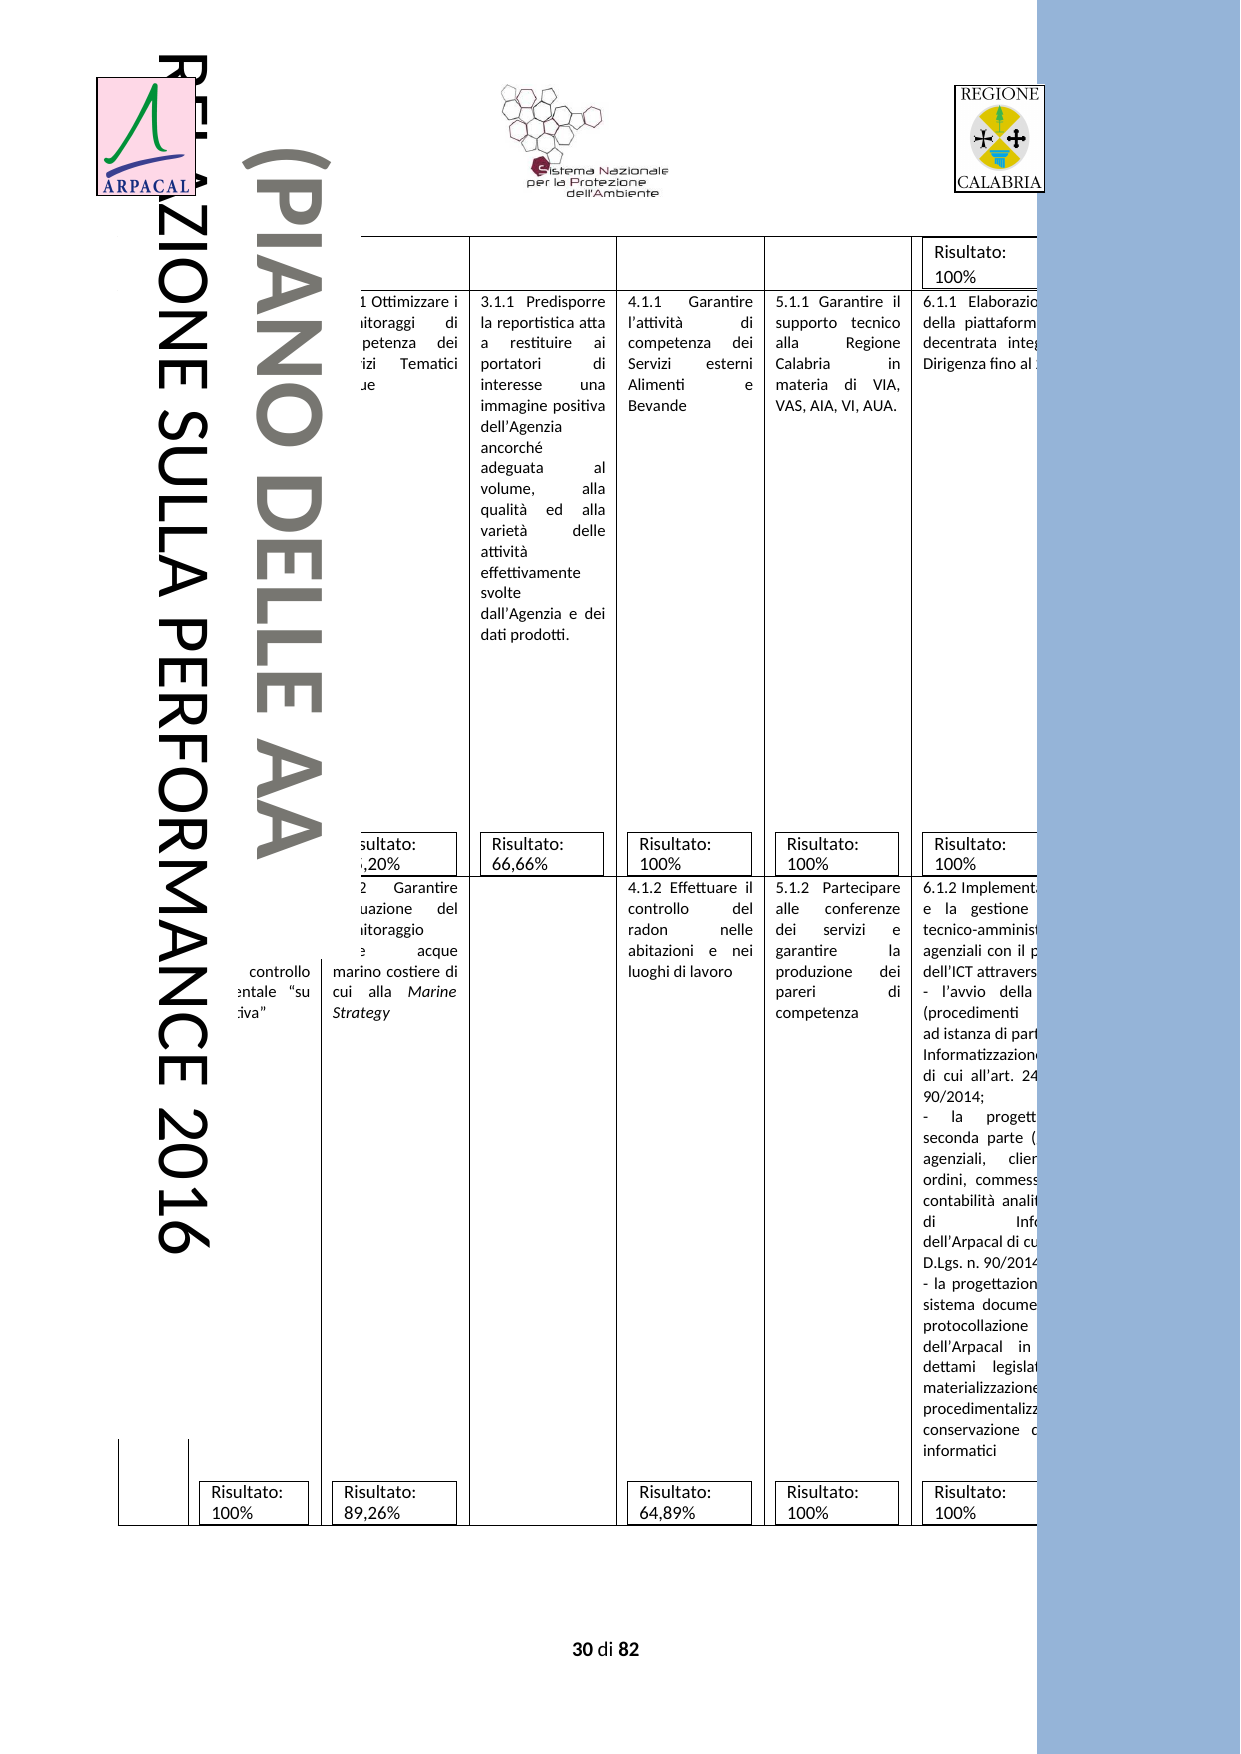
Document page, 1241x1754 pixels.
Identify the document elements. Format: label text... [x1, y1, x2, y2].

table_header Risultato: 100% [776, 1482, 898, 1524]
table_cell 5.1.2 Partecipare alle conferenze dei servizi e garantire la produzione dei pareri di competenza [765, 877, 911, 1525]
table_cell 1.1.2 Predisporre il programma degli interventi di controllo ambientale “su iniziativa” [189, 959, 321, 1525]
table_header Risultato: 100% [776, 833, 898, 875]
table_cell 4.1.2 Effettuare il controllo del radon nelle abitazioni e nei luoghi di lavoro [617, 877, 764, 1525]
table_header Risultato: 85,20% [361, 833, 456, 875]
table_cell [617, 237, 764, 289]
table_cell 6.1.2 Implementare lo sviluppo e la gestione delle attività tecnico-amministrative agenziali con il pieno supporto dell’ICT attraverso: - l’avvio della prima parte (procedimenti amministrativi ad istanza di parte) del Piano di Informatizzazione dell’Arpacal di cui all’art. 24 del D.Lgs. n. 90/2014; - la progettazione della seconda parte (gestione asset agenziali, clienti, fornitori, ordini, commesse in ottica di contabilità analitica) del Piano di Informatizzazione dell’Arpacal di cui all’art. 24 del D.Lgs. n. 90/2014; - la progettazione di un nuovo sistema documentale e per la protocollazione informatica dell’Arpacal in aderenza ai dettami legislativi sulla de materializzazione, procedimentalizzazione e conservazione dei documenti informatici [912, 877, 1037, 1525]
table_header Risultato: 100% [628, 833, 751, 875]
table_cell 3.1.1 Predisporre la reportistica atta a restituire ai portatori di interesse una immagine positiva dell’Agenzia ancorché adeguata al volume, alla qualità ed alla varietà delle attività effettivamente svolte dall’Agenzia e dei dati prodotti. [470, 291, 616, 876]
table_header Risultato: 64,89% [628, 1482, 751, 1524]
table_header Risultato: 100% [923, 833, 1037, 875]
table_header Risultato: 100% [923, 1482, 1037, 1524]
table_cell [765, 237, 911, 289]
table_cell [470, 237, 616, 289]
table_cell [361, 237, 469, 289]
table_cell 4.1.1 Garantire l’attività di competenza dei Servizi esterni Alimenti e Bevande [617, 291, 764, 876]
table_cell a OBIETTTIVI OPERATIVI ANNUALI [119, 1439, 188, 1525]
table_header Risultato: 89,26% [333, 1482, 456, 1524]
table_cell 2.1.2 Garantire l’attuazione del monitoraggio delle acque marino costiere di cui alla Marine Strategy [322, 877, 469, 1525]
table_cell [470, 877, 616, 1525]
table_cell 6.1.1 Elaborazione e stesura della piattaforma contrattuale decentrata integrativa per la Dirigenza fino al 2016 [912, 291, 1037, 876]
table_header Risultato: 66,66% [481, 833, 603, 875]
table_cell 5.1.1 Garantire il supporto tecnico alla Regione Calabria in materia di VIA, VAS, AIA, VI, AUA. [765, 291, 911, 876]
table_cell 2.1.1 Ottimizzare i monitoraggi di competenza dei Servizi Tematici Acque [361, 291, 469, 876]
table_header Risultato: 100% [200, 1482, 308, 1524]
table_header Risultato: 100% [923, 238, 1037, 288]
